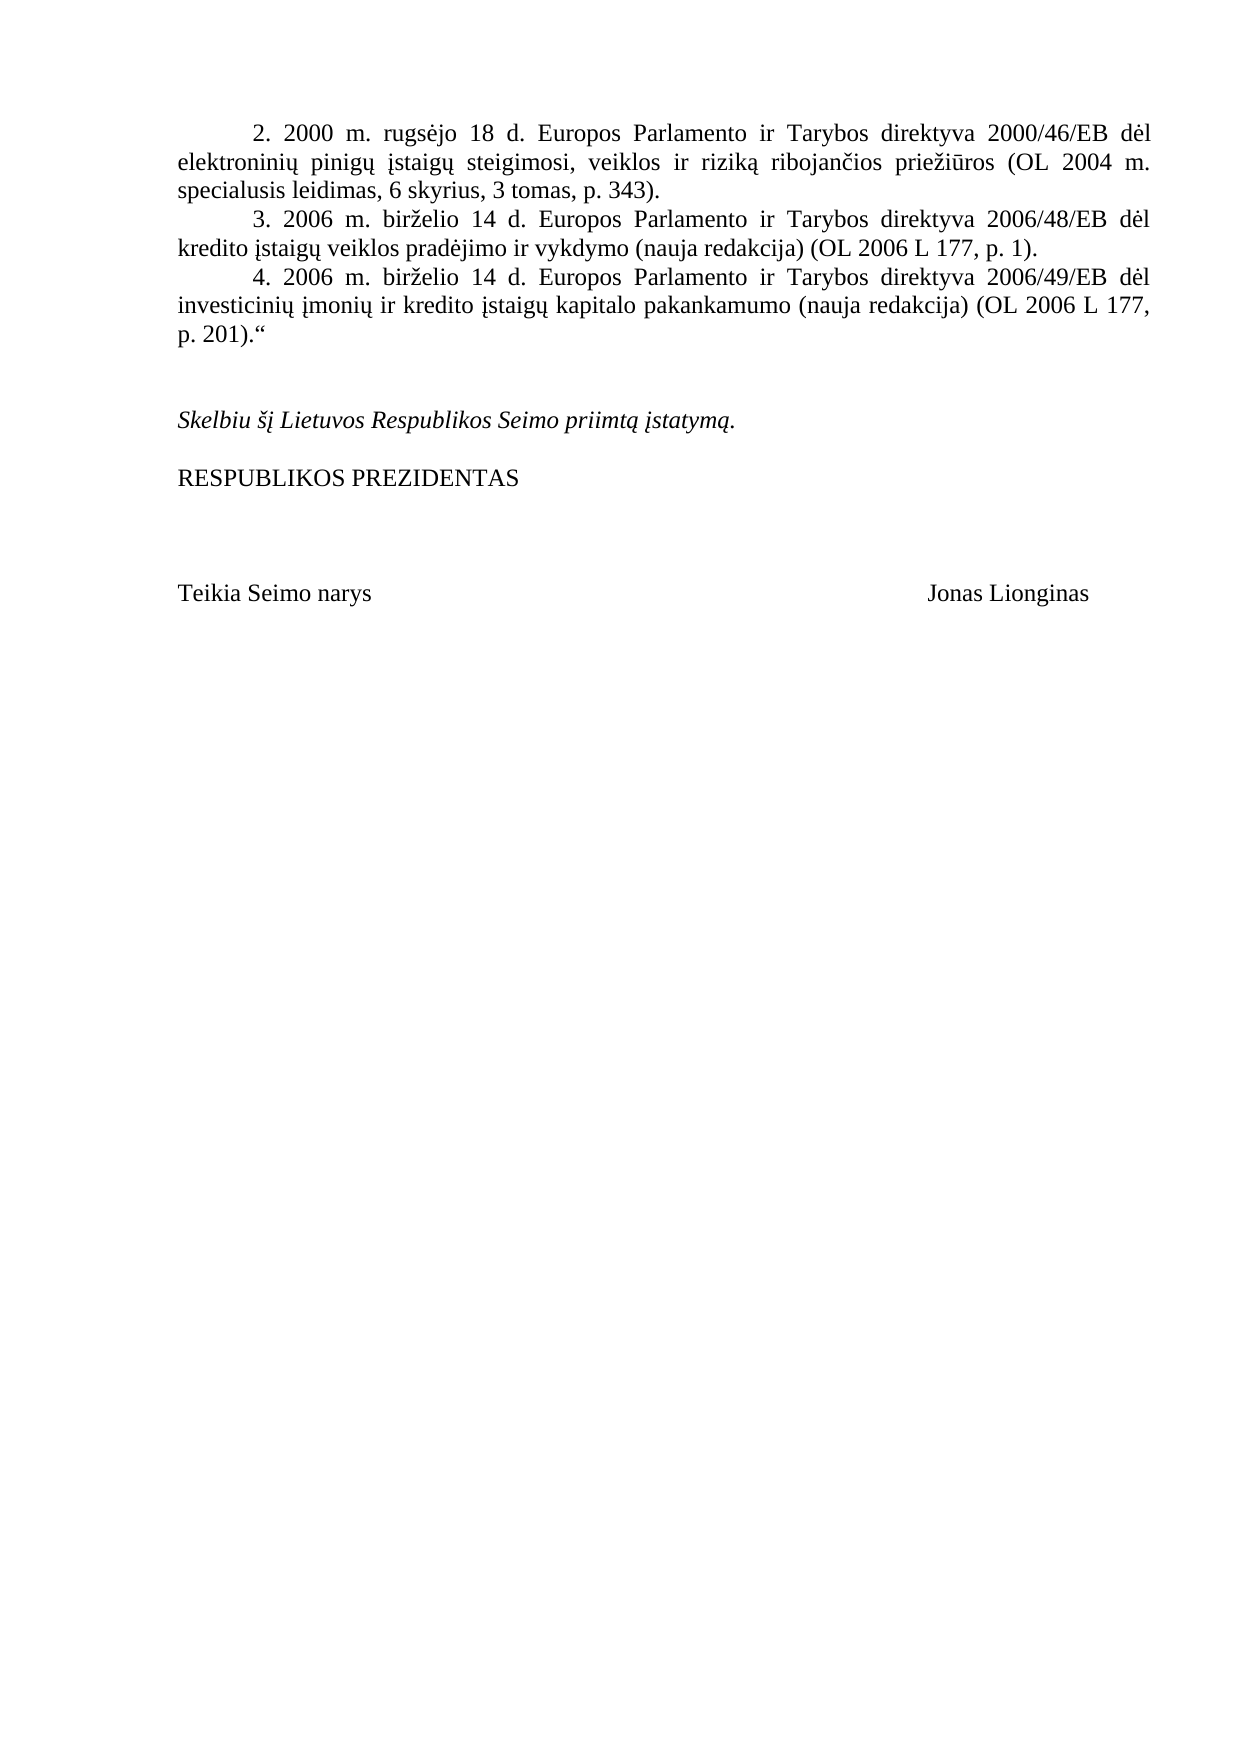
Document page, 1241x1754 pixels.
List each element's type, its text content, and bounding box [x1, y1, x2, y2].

text Teikia Seimo narys Jonas Lionginas [177, 578, 1152, 607]
text 2. 2000 m. rugsėjo 18 d. Europos Parlamento ir Tarybos direktyva 2000/46/EB dėl elektroninių pinigų įstaigų steigimosi, veiklos ir riziką ribojančios priežiūros (OL 2004 m. specialusis leidimas, 6 skyrius, 3 tomas, p. 343). [177, 118, 1152, 204]
text RESPUBLIKOS PREZIDENTAS [177, 463, 1152, 492]
text 4. 2006 m. birželio 14 d. Europos Parlamento ir Tarybos direktyva 2006/49/EB dėl investicinių įmonių ir kredito įstaigų kapitalo pakankamumo (nauja redakcija) (OL 2006 L 177, p. 201).“ [177, 262, 1152, 348]
text Skelbiu šį Lietuvos Respublikos Seimo priimtą įstatymą. [177, 406, 1152, 434]
text 3. 2006 m. birželio 14 d. Europos Parlamento ir Tarybos direktyva 2006/48/EB dėl kredito įstaigų veiklos pradėjimo ir vykdymo (nauja redakcija) (OL 2006 L 177, p. 1). [177, 204, 1152, 262]
